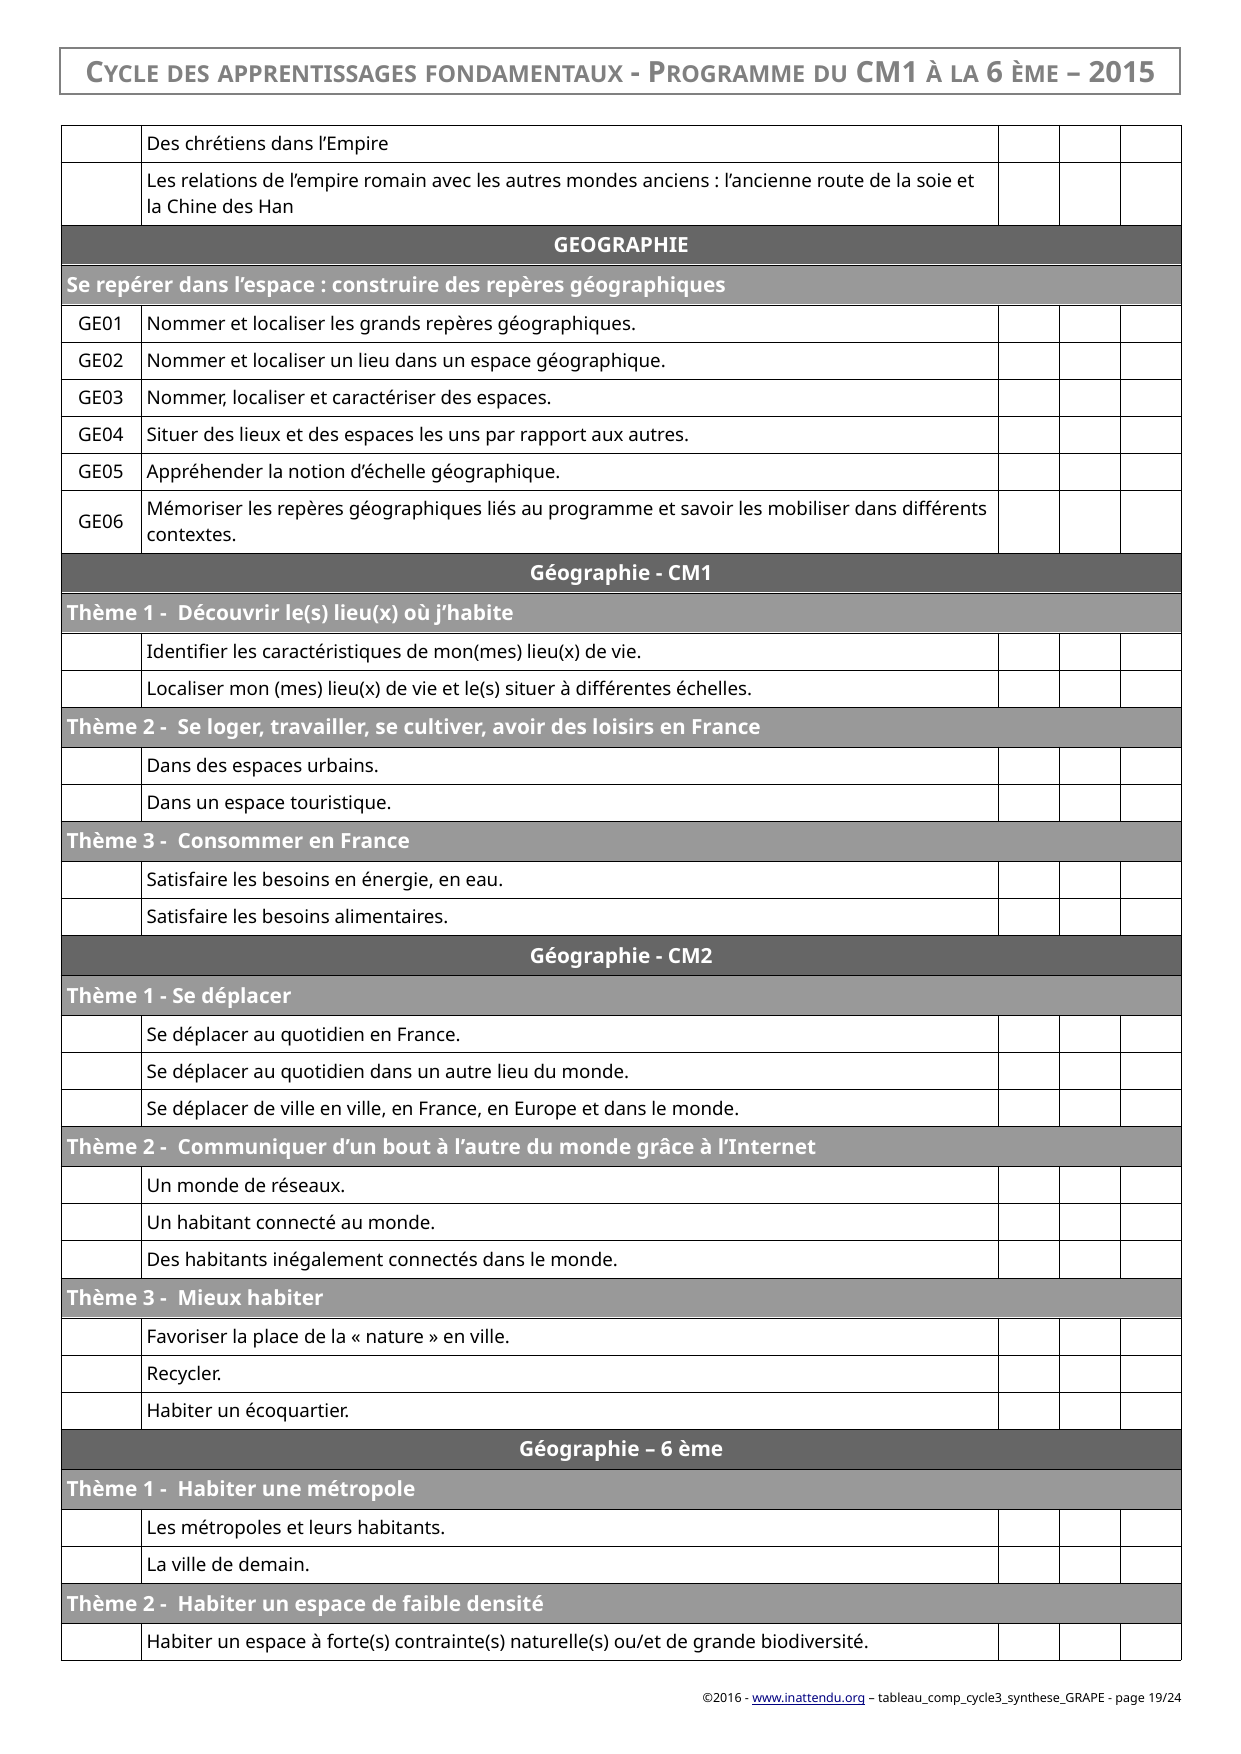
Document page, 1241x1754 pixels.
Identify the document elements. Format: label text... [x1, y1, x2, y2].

table_cell GEOGRAPHIE [62, 226, 1181, 264]
table_cell Se repérer dans l’espace : construire des repères géographiques [62, 266, 1181, 304]
table_cell [1060, 785, 1120, 821]
table_cell [1121, 126, 1181, 162]
table_cell Thème 3 - Consommer en France [62, 822, 1181, 861]
table_cell [1060, 163, 1120, 224]
table_cell [1060, 862, 1120, 898]
table_cell [62, 1547, 141, 1583]
table_cell [1121, 1624, 1181, 1660]
table_cell [999, 126, 1059, 162]
table_cell GE06 [62, 491, 141, 552]
table_cell [1060, 1319, 1120, 1354]
table_cell [999, 1510, 1059, 1546]
table_cell [999, 306, 1059, 342]
table_cell Situer des lieux et des espaces les uns par rapport aux autres. [142, 417, 998, 453]
table_cell [999, 1241, 1059, 1277]
table_cell Nommer et localiser un lieu dans un espace géographique. [142, 343, 998, 379]
table_cell [1121, 899, 1181, 935]
table_cell [999, 1090, 1059, 1126]
table_cell [999, 343, 1059, 379]
table_cell Thème 1 - Se déplacer [62, 976, 1181, 1015]
table_cell Identifier les caractéristiques de mon(mes) lieu(x) de vie. [142, 634, 998, 669]
table_cell [1060, 899, 1120, 935]
table_cell [999, 1204, 1059, 1240]
table_cell [1060, 1053, 1120, 1089]
table_cell [1121, 671, 1181, 707]
table_cell [62, 671, 141, 707]
table_cell Localiser mon (mes) lieu(x) de vie et le(s) situer à différentes échelles. [142, 671, 998, 707]
table_cell [1060, 491, 1120, 552]
table_cell [62, 1204, 141, 1240]
table_cell [1060, 671, 1120, 707]
table_cell GE02 [62, 343, 141, 379]
table_cell [1060, 380, 1120, 416]
table_cell Mémoriser les repères géographiques liés au programme et savoir les mobiliser dans différents contextes. [142, 491, 998, 552]
table_cell [999, 748, 1059, 784]
table_cell [62, 862, 141, 898]
table_cell Se déplacer de ville en ville, en France, en Europe et dans le monde. [142, 1090, 998, 1126]
table_cell [1060, 1016, 1120, 1052]
table_cell [62, 1016, 141, 1052]
table_cell [999, 491, 1059, 552]
table_cell [1060, 306, 1120, 342]
table_cell Les métropoles et leurs habitants. [142, 1510, 998, 1546]
table_cell [62, 1356, 141, 1392]
table_cell [62, 1393, 141, 1429]
table_cell [1060, 1624, 1120, 1660]
table_cell [1121, 1204, 1181, 1240]
table_cell [999, 417, 1059, 453]
table_cell [999, 1319, 1059, 1354]
table_cell [1121, 862, 1181, 898]
table_cell Des habitants inégalement connectés dans le monde. [142, 1241, 998, 1277]
table_cell [62, 126, 141, 162]
table_cell [62, 1241, 141, 1277]
table_cell Les relations de l’empire romain avec les autres mondes anciens : l’ancienne route de la soie et la Chine des Han [142, 163, 998, 224]
table_cell GE03 [62, 380, 141, 416]
table_cell [62, 1624, 141, 1660]
table_cell [999, 1053, 1059, 1089]
table_cell Des chrétiens dans l’Empire [142, 126, 998, 162]
table_cell [1060, 634, 1120, 669]
table_cell Recycler. [142, 1356, 998, 1392]
table_cell [1121, 417, 1181, 453]
table_cell Habiter un écoquartier. [142, 1393, 998, 1429]
table_cell [1060, 417, 1120, 453]
table_cell [1121, 1090, 1181, 1126]
table_cell [1121, 785, 1181, 821]
table_cell Nommer, localiser et caractériser des espaces. [142, 380, 998, 416]
table_cell [1121, 1510, 1181, 1546]
table_cell [1121, 634, 1181, 669]
table_cell [1121, 1356, 1181, 1392]
table_cell [1121, 454, 1181, 490]
table_cell Favoriser la place de la « nature » en ville. [142, 1319, 998, 1354]
table_cell Un habitant connecté au monde. [142, 1204, 998, 1240]
table_cell [62, 1510, 141, 1546]
table_cell [1121, 380, 1181, 416]
table_cell [999, 454, 1059, 490]
table_cell Thème 3 - Mieux habiter [62, 1279, 1181, 1317]
table_cell [1060, 1167, 1120, 1203]
table_cell Thème 2 - Communiquer d’un bout à l’autre du monde grâce à l’Internet [62, 1127, 1181, 1166]
table_cell Thème 1 - Découvrir le(s) lieu(x) où j’habite [62, 594, 1181, 632]
table_cell [1060, 1090, 1120, 1126]
table_cell [1060, 1510, 1120, 1546]
table_cell [999, 1356, 1059, 1392]
table_cell GE04 [62, 417, 141, 453]
table_cell Habiter un espace à forte(s) contrainte(s) naturelle(s) ou/et de grande biodiversité. [142, 1624, 998, 1660]
table_cell [999, 1016, 1059, 1052]
table_cell [1060, 1547, 1120, 1583]
table_cell [1121, 1167, 1181, 1203]
table_cell [1121, 1319, 1181, 1354]
table_cell [999, 1393, 1059, 1429]
table_cell Se déplacer au quotidien en France. [142, 1016, 998, 1052]
table_cell [1060, 1393, 1120, 1429]
table_cell Dans des espaces urbains. [142, 748, 998, 784]
table_cell [1060, 343, 1120, 379]
table_cell Thème 1 - Habiter une métropole [62, 1470, 1181, 1509]
table_cell Un monde de réseaux. [142, 1167, 998, 1203]
table_cell [1060, 1241, 1120, 1277]
table_cell Thème 2 - Se loger, travailler, se cultiver, avoir des loisirs en France [62, 708, 1181, 747]
table_cell Satisfaire les besoins alimentaires. [142, 899, 998, 935]
table_cell Se déplacer au quotidien dans un autre lieu du monde. [142, 1053, 998, 1089]
table_cell [999, 785, 1059, 821]
table_cell [1121, 491, 1181, 552]
table_cell GE05 [62, 454, 141, 490]
table_cell Nommer et localiser les grands repères géographiques. [142, 306, 998, 342]
table_cell [1121, 1241, 1181, 1277]
table_cell [62, 899, 141, 935]
table_cell [62, 1090, 141, 1126]
table_cell [999, 1167, 1059, 1203]
table_cell [999, 899, 1059, 935]
table_cell Satisfaire les besoins en énergie, en eau. [142, 862, 998, 898]
table_cell [1060, 1356, 1120, 1392]
table_cell [1121, 1016, 1181, 1052]
table_cell Appréhender la notion d’échelle géographique. [142, 454, 998, 490]
table_cell [62, 748, 141, 784]
table_cell [999, 380, 1059, 416]
table_cell [1121, 748, 1181, 784]
table_cell [62, 785, 141, 821]
table_cell [999, 1624, 1059, 1660]
table_cell Géographie - CM1 [62, 554, 1181, 592]
table_cell [62, 1167, 141, 1203]
table_cell Thème 2 - Habiter un espace de faible densité [62, 1584, 1181, 1623]
table_cell [999, 671, 1059, 707]
table_cell [1060, 1204, 1120, 1240]
table_cell [62, 1319, 141, 1354]
table_cell [62, 163, 141, 224]
table_cell [1121, 1053, 1181, 1089]
table_cell [1060, 126, 1120, 162]
table_cell [1121, 1393, 1181, 1429]
table_cell Dans un espace touristique. [142, 785, 998, 821]
table_cell [999, 862, 1059, 898]
table_cell [1060, 454, 1120, 490]
table_cell La ville de demain. [142, 1547, 998, 1583]
table_cell [999, 634, 1059, 669]
table_cell [999, 163, 1059, 224]
table_cell [1121, 163, 1181, 224]
table_cell Géographie - CM2 [62, 936, 1181, 975]
table_cell [1121, 306, 1181, 342]
table_cell [1060, 748, 1120, 784]
table_cell [62, 1053, 141, 1089]
table_cell Géographie – 6 ème [62, 1430, 1181, 1469]
table_cell [999, 1547, 1059, 1583]
table_cell [62, 634, 141, 669]
table_cell [1121, 1547, 1181, 1583]
table_cell [1121, 343, 1181, 379]
table_cell GE01 [62, 306, 141, 342]
